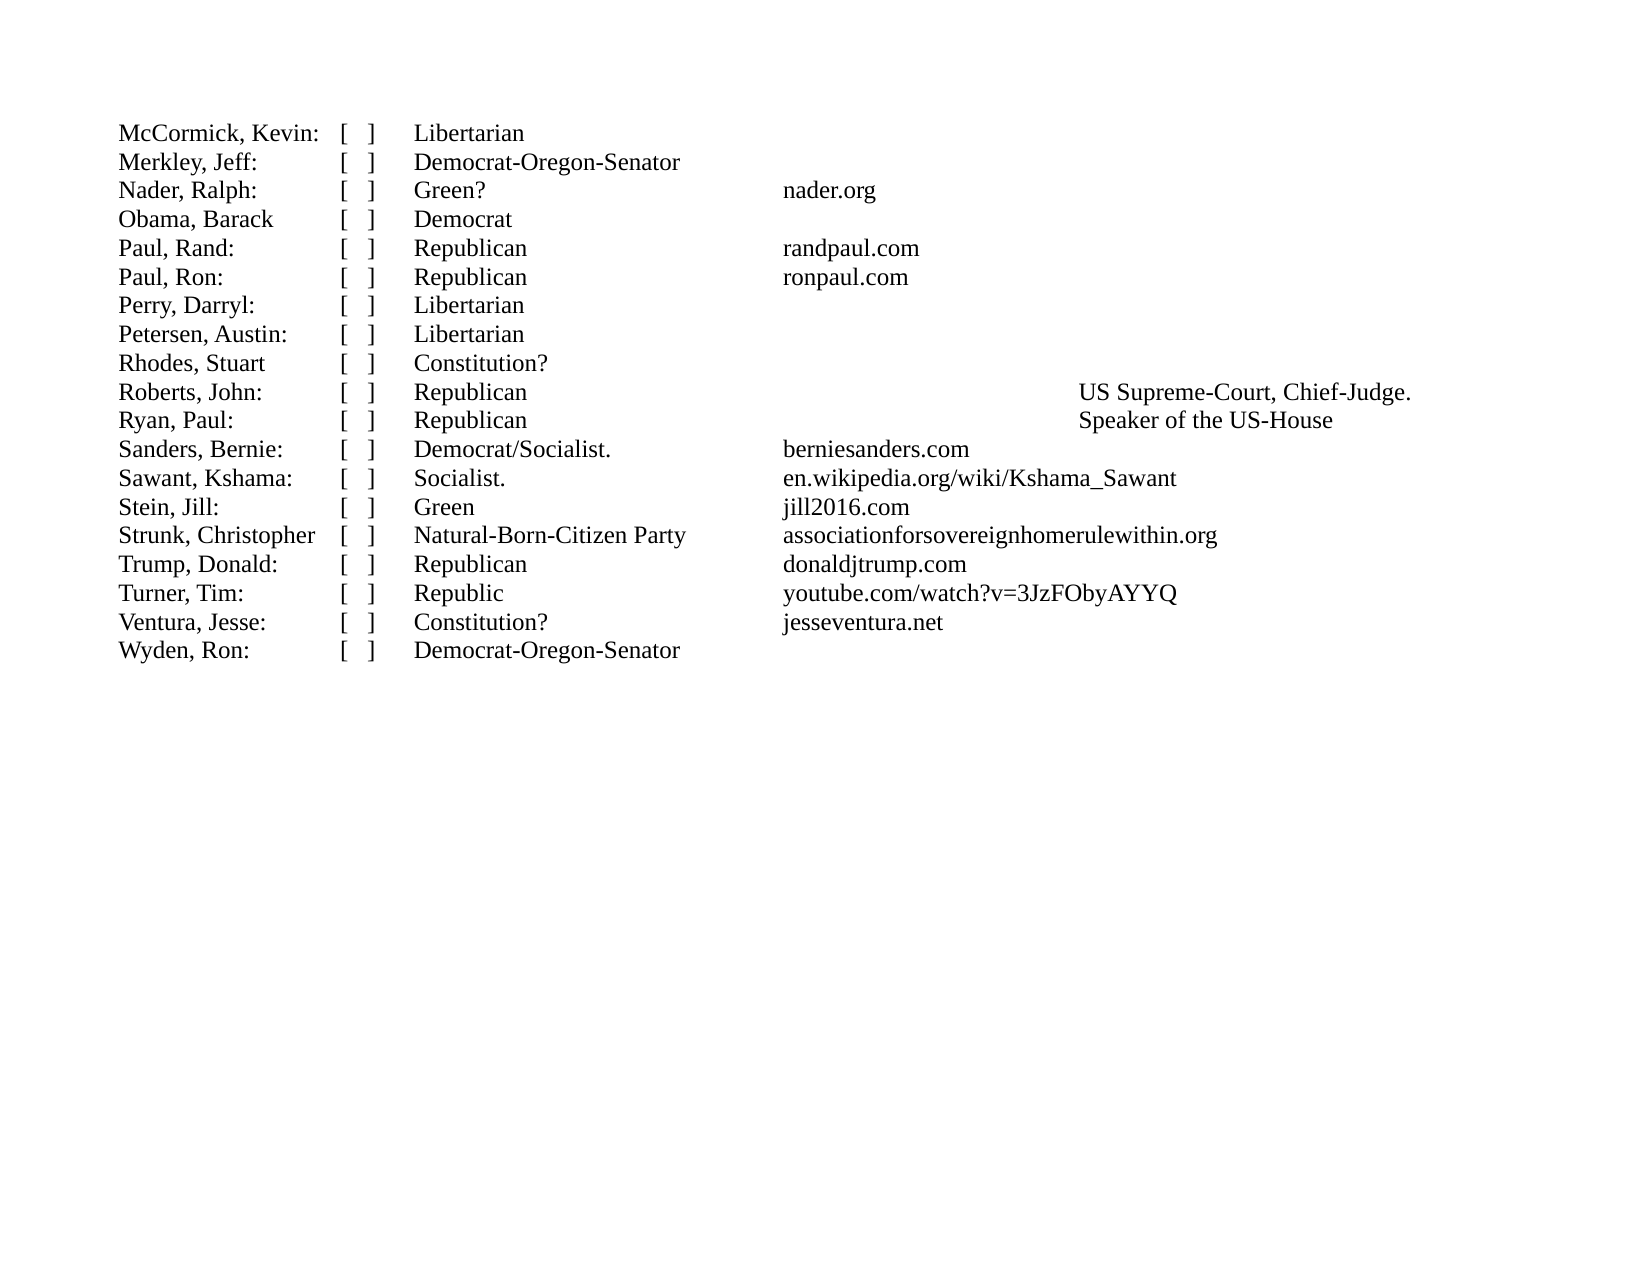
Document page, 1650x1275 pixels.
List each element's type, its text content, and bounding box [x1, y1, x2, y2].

text Trump, Donald: [ ] Republican donaldjtrump.com [118, 549, 1532, 578]
text Wyden, Ron: [ ] Democrat-Oregon-Senator [118, 636, 1532, 664]
text McCormick, Kevin: [ ] Libertarian [118, 118, 1532, 147]
text Rhodes, Stuart [ ] Constitution? [118, 348, 1532, 377]
text Ventura, Jesse: [ ] Constitution? jesseventura.net [118, 607, 1532, 636]
text Ryan, Paul: [ ] Republican Speaker of the US-House [118, 406, 1532, 434]
text Nader, Ralph: [ ] Green? nader.org [118, 176, 1532, 204]
text Merkley, Jeff: [ ] Democrat-Oregon-Senator [118, 147, 1532, 176]
text Strunk, Christopher [ ] Natural-Born-Citizen Party associationforsovereignhomerulewithin.org [118, 521, 1532, 549]
text Stein, Jill: [ ] Green jill2016.com [118, 492, 1532, 521]
text Sanders, Bernie: [ ] Democrat/Socialist. berniesanders.com Sawant, Kshama: [ ] Socialist. en.wikipedia.org/wiki/Kshama_Sawant [118, 434, 1532, 492]
text Paul, Rand: [ ] Republican randpaul.com [118, 233, 1532, 262]
text Obama, Barack [ ] Democrat [118, 204, 1532, 233]
text Perry, Darryl: [ ] Libertarian [118, 291, 1532, 319]
text Turner, Tim: [ ] Republic youtube.com/watch?v=3JzFObyAYYQ [118, 578, 1532, 607]
text Petersen, Austin: [ ] Libertarian [118, 319, 1532, 348]
text Paul, Ron: [ ] Republican ronpaul.com [118, 262, 1532, 291]
text Roberts, John: [ ] Republican US Supreme-Court, Chief-Judge. [118, 377, 1532, 406]
